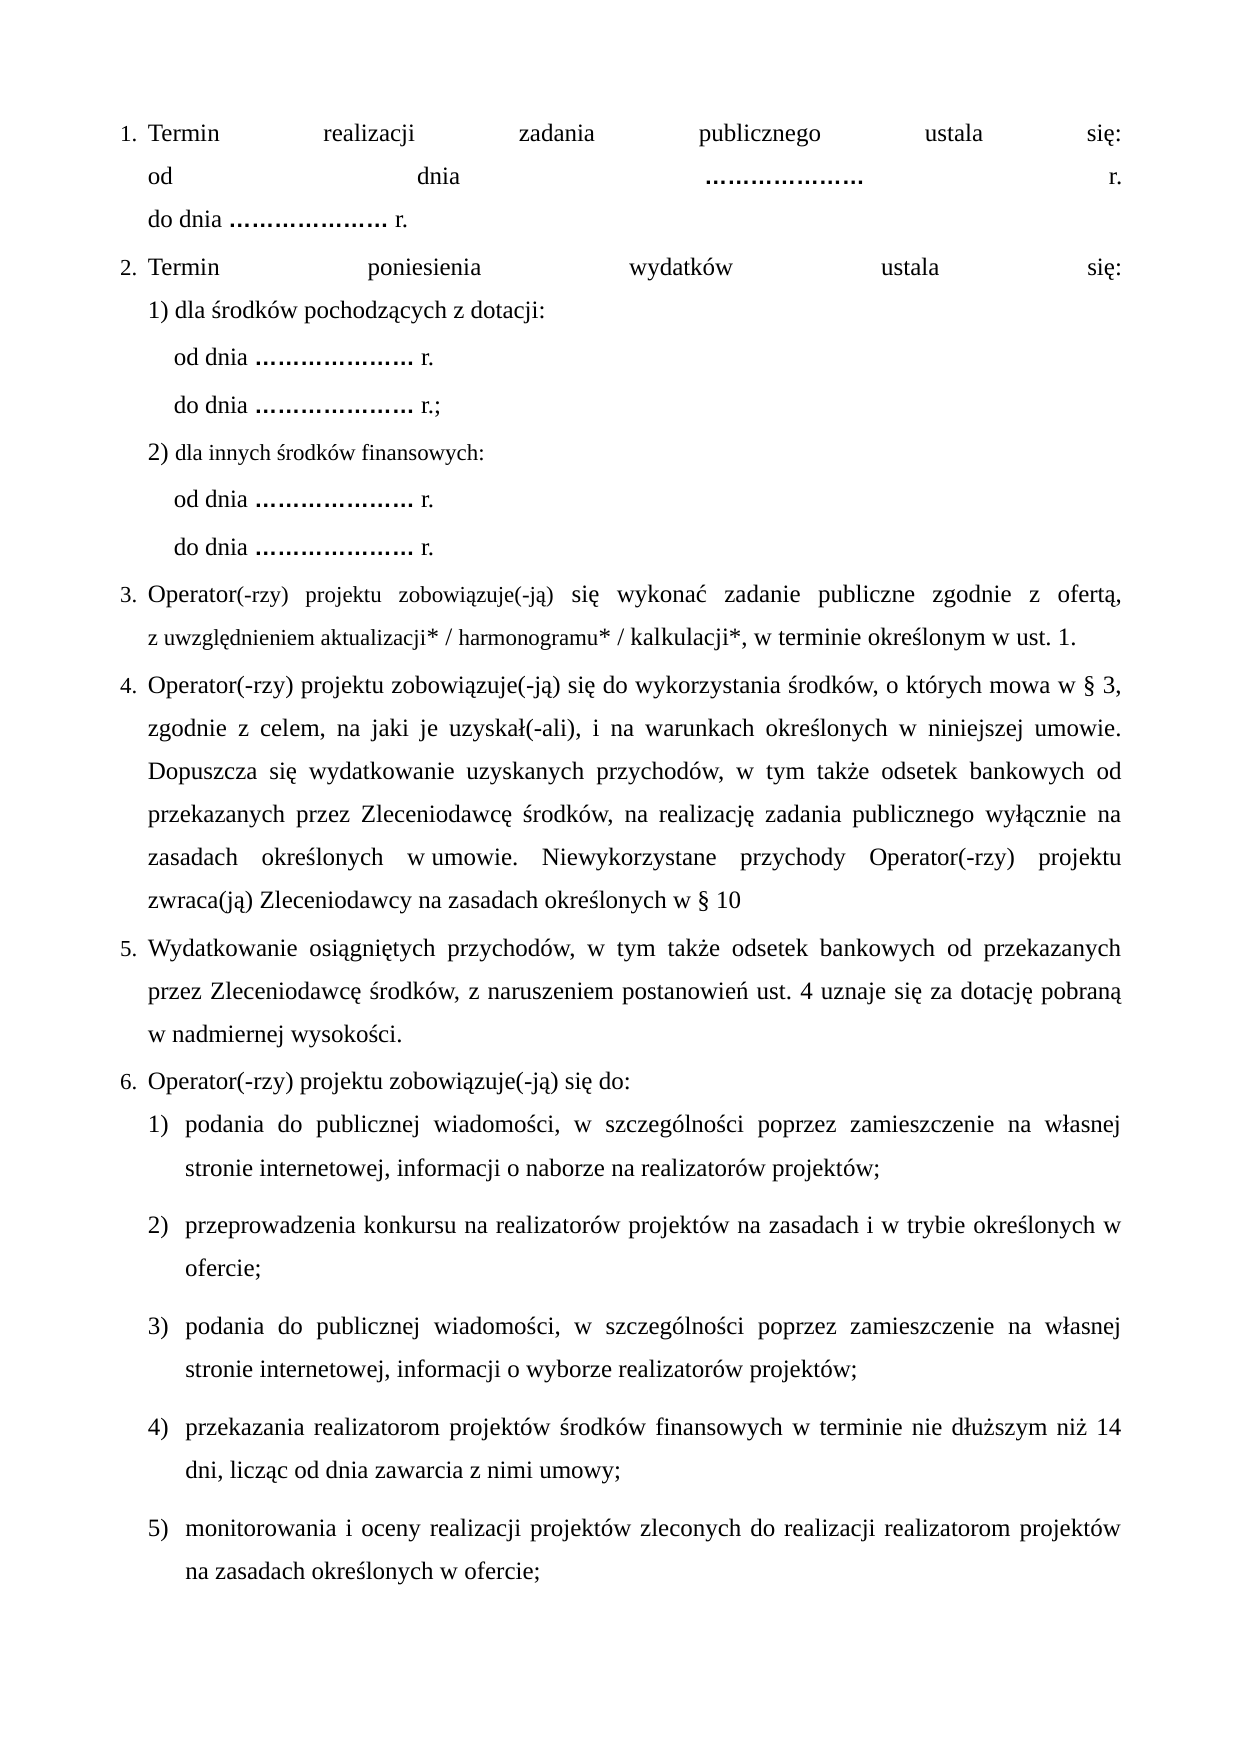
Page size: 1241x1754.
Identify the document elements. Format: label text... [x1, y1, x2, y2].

list podania do publicznej wiadomości, w szczególności poprzez zamieszczenie na własnej stronie internetowej, informacji o naborze na realizatorów projektów; [148, 1109, 1122, 1181]
list Wydatkowanie osiągniętych przychodów, w tym także odsetek bankowych od przekazanych przez Zleceniodawcę środków, z naruszeniem postanowień ust. 4 uznaje się za dotację pobraną w nadmiernej wysokości. [120, 933, 1122, 1048]
text od dnia ………………… r. [173, 484, 1122, 513]
list podania do publicznej wiadomości, w szczególności poprzez zamieszczenie na własnej stronie internetowej, informacji o wyborze realizatorów projektów; [148, 1311, 1122, 1383]
list Operator(-rzy) projektu zobowiązuje(-ją) się wykonać zadanie publiczne zgodnie z ofertą, z uwzględnieniem aktualizacji* / harmonogramu* / kalkulacji*, w terminie określonym w ust. 1. [120, 579, 1122, 651]
text od dnia ………………… r. [173, 342, 1122, 371]
list Termin realizacji zadania publicznego ustala się: od dnia ………………… r. do dnia ………………… r. [120, 118, 1122, 233]
list Operator(-rzy) projektu zobowiązuje(-ją) się do: [120, 1066, 1122, 1095]
list przekazania realizatorom projektów środków finansowych w terminie nie dłuższym niż 14 dni, licząc od dnia zawarcia z nimi umowy; [148, 1412, 1122, 1484]
list przeprowadzenia konkursu na realizatorów projektów na zasadach i w trybie określonych w ofercie; [148, 1210, 1122, 1282]
list monitorowania i oceny realizacji projektów zleconych do realizacji realizatorom projektów na zasadach określonych w ofercie; [148, 1513, 1122, 1585]
list Operator(-rzy) projektu zobowiązuje(-ją) się do wykorzystania środków, o których mowa w § 3, zgodnie z celem, na jaki je uzyskał(-ali), i na warunkach określonych w niniejszej umowie. Dopuszcza się wydatkowanie uzyskanych przychodów, w tym także odsetek bankowych od przekazanych przez Zleceniodawcę środków, na realizację zadania publicznego wyłącznie na zasadach określonych w umowie. Niewykorzystane przychody Operator(-rzy) projektu zwraca(ją) Zleceniodawcy na zasadach określonych w § 10 [120, 670, 1122, 914]
list Termin poniesienia wydatków ustala się: 1) dla środków pochodzących z dotacji: [120, 252, 1122, 324]
text do dnia ………………… r. [173, 532, 1122, 561]
text do dnia ………………… r.; [173, 390, 1122, 418]
text 2) dla innych środków finansowych: [148, 437, 1122, 466]
